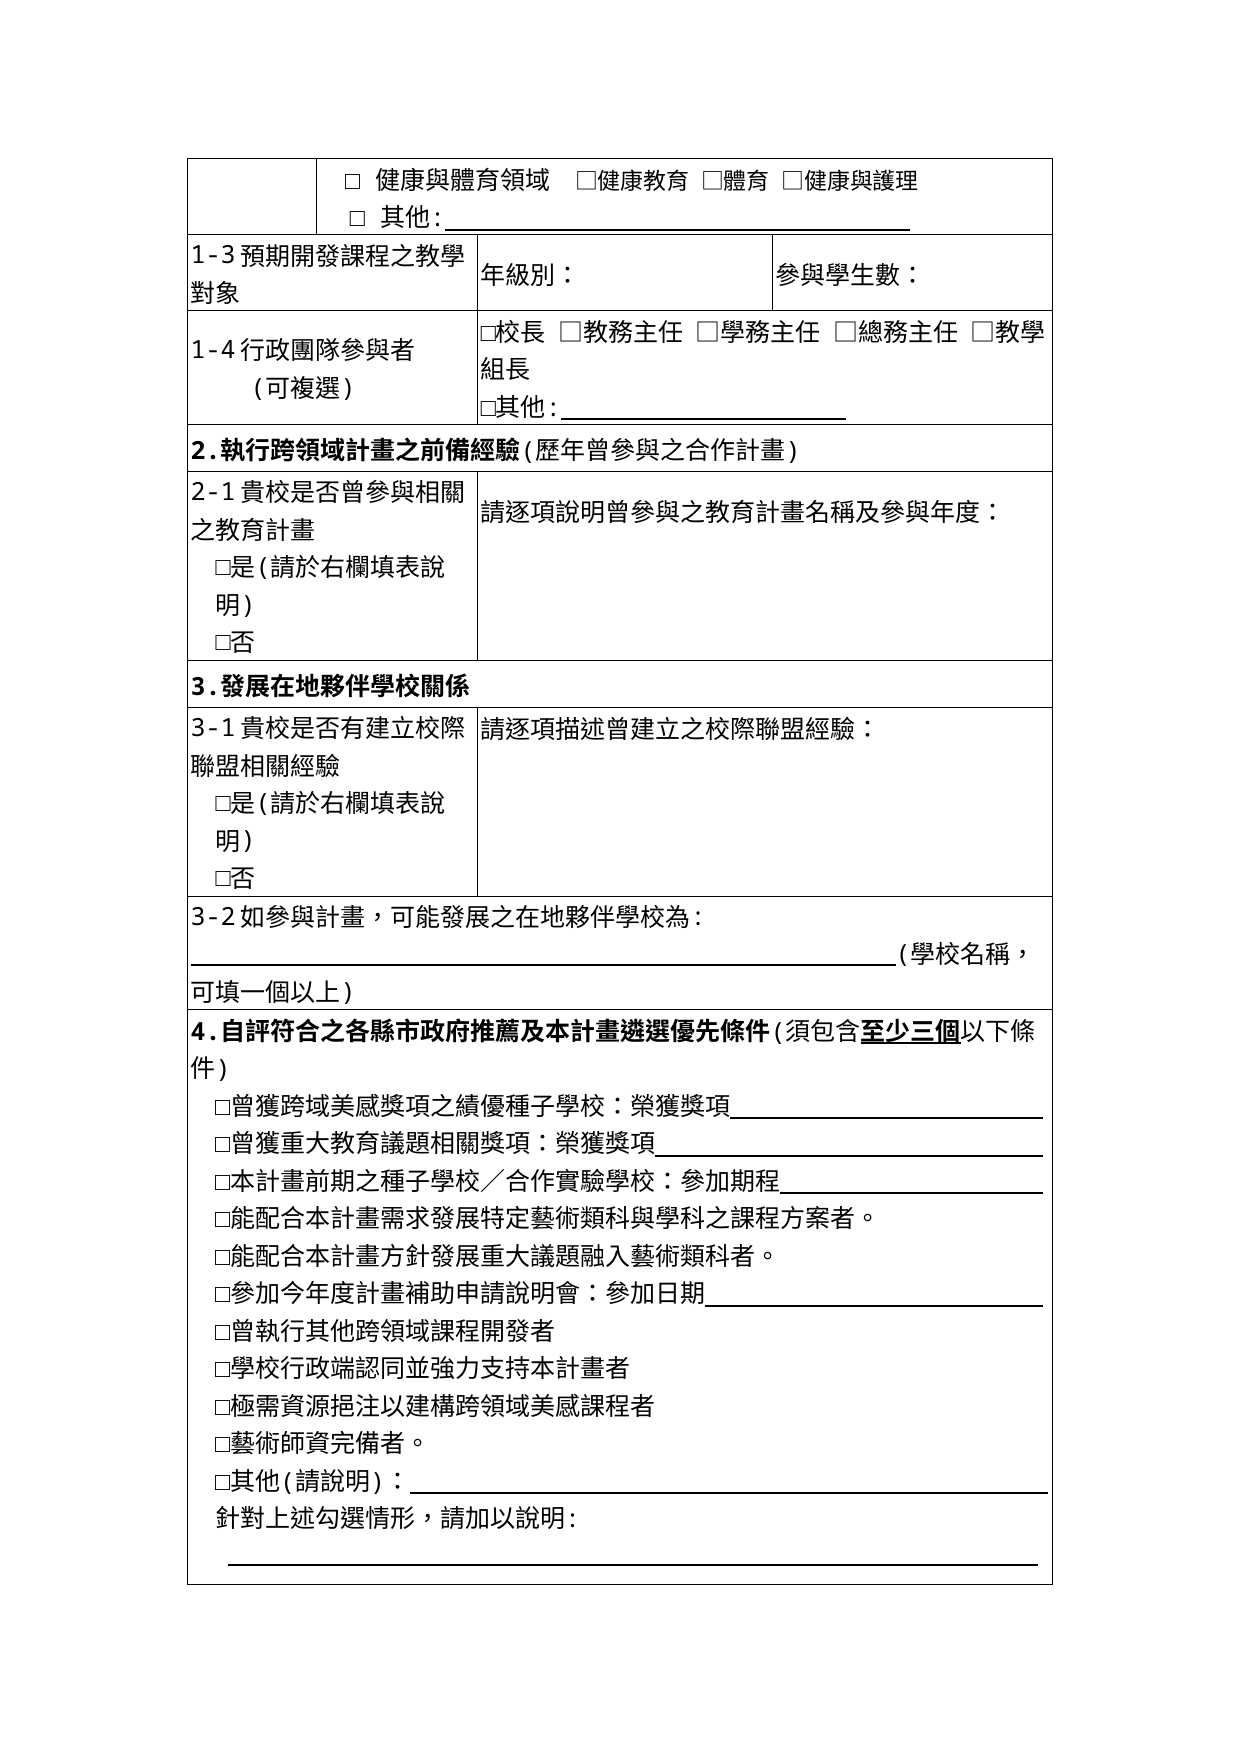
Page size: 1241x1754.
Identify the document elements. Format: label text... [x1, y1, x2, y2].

table_cell 參與學生數： [773, 235, 1052, 310]
table_cell 請逐項描述曾建立之校際聯盟經驗： [478, 708, 1052, 896]
table_cell 1-3預期開發課程之教學對象 [188, 235, 477, 310]
table_cell □ 健康與體育領域 □健康教育 □體育 □健康與護理 □ 其他: [317, 159, 1052, 234]
table_cell □校長 □教務主任 □學務主任 □總務主任 □教學組長 □其他: [478, 311, 1052, 424]
table_cell 3-1貴校是否有建立校際聯盟相關經驗 □是(請於右欄填表說明) □否 [188, 708, 477, 896]
table_cell 2-1貴校是否曾參與相關之教育計畫 □是(請於右欄填表說明) □否 [188, 472, 477, 660]
table_cell 3-2如參與計畫，可能發展之在地夥伴學校為: (學校名稱，可填一個以上) [188, 897, 1052, 1009]
table_cell 請逐項說明曾參與之教育計畫名稱及參與年度： [478, 472, 1052, 660]
table_cell [188, 159, 316, 234]
table_cell 2.執行跨領域計畫之前備經驗(歷年曾參與之合作計畫) [188, 425, 1052, 471]
table_cell 4.自評符合之各縣市政府推薦及本計畫遴選優先條件(須包含至少三個以下條件) □曾獲跨域美感獎項之績優種子學校：榮獲獎項 □曾獲重大教育議題相關獎項：榮獲獎項 □本計畫前期之種子學校／合作實驗學校：參加期程 □能配合本計畫需求發展特定藝術類科與學科之課程方案者。 □能配合本計畫方針發展重大議題融入藝術類科者。 □參加今年度計畫補助申請說明會：參加日期 □曾執行其他跨領域課程開發者 □學校行政端認同並強力支持本計畫者 □極需資源挹注以建構跨領域美感課程者 □藝術師資完備者。 □其他(請說明)： 針對上述勾選情形，請加以說明: [188, 1010, 1052, 1583]
table_cell 1-4行政團隊參與者 (可複選) [188, 311, 477, 424]
table_cell 3.發展在地夥伴學校關係 [188, 661, 1052, 707]
table_cell 年級別： [478, 235, 772, 310]
